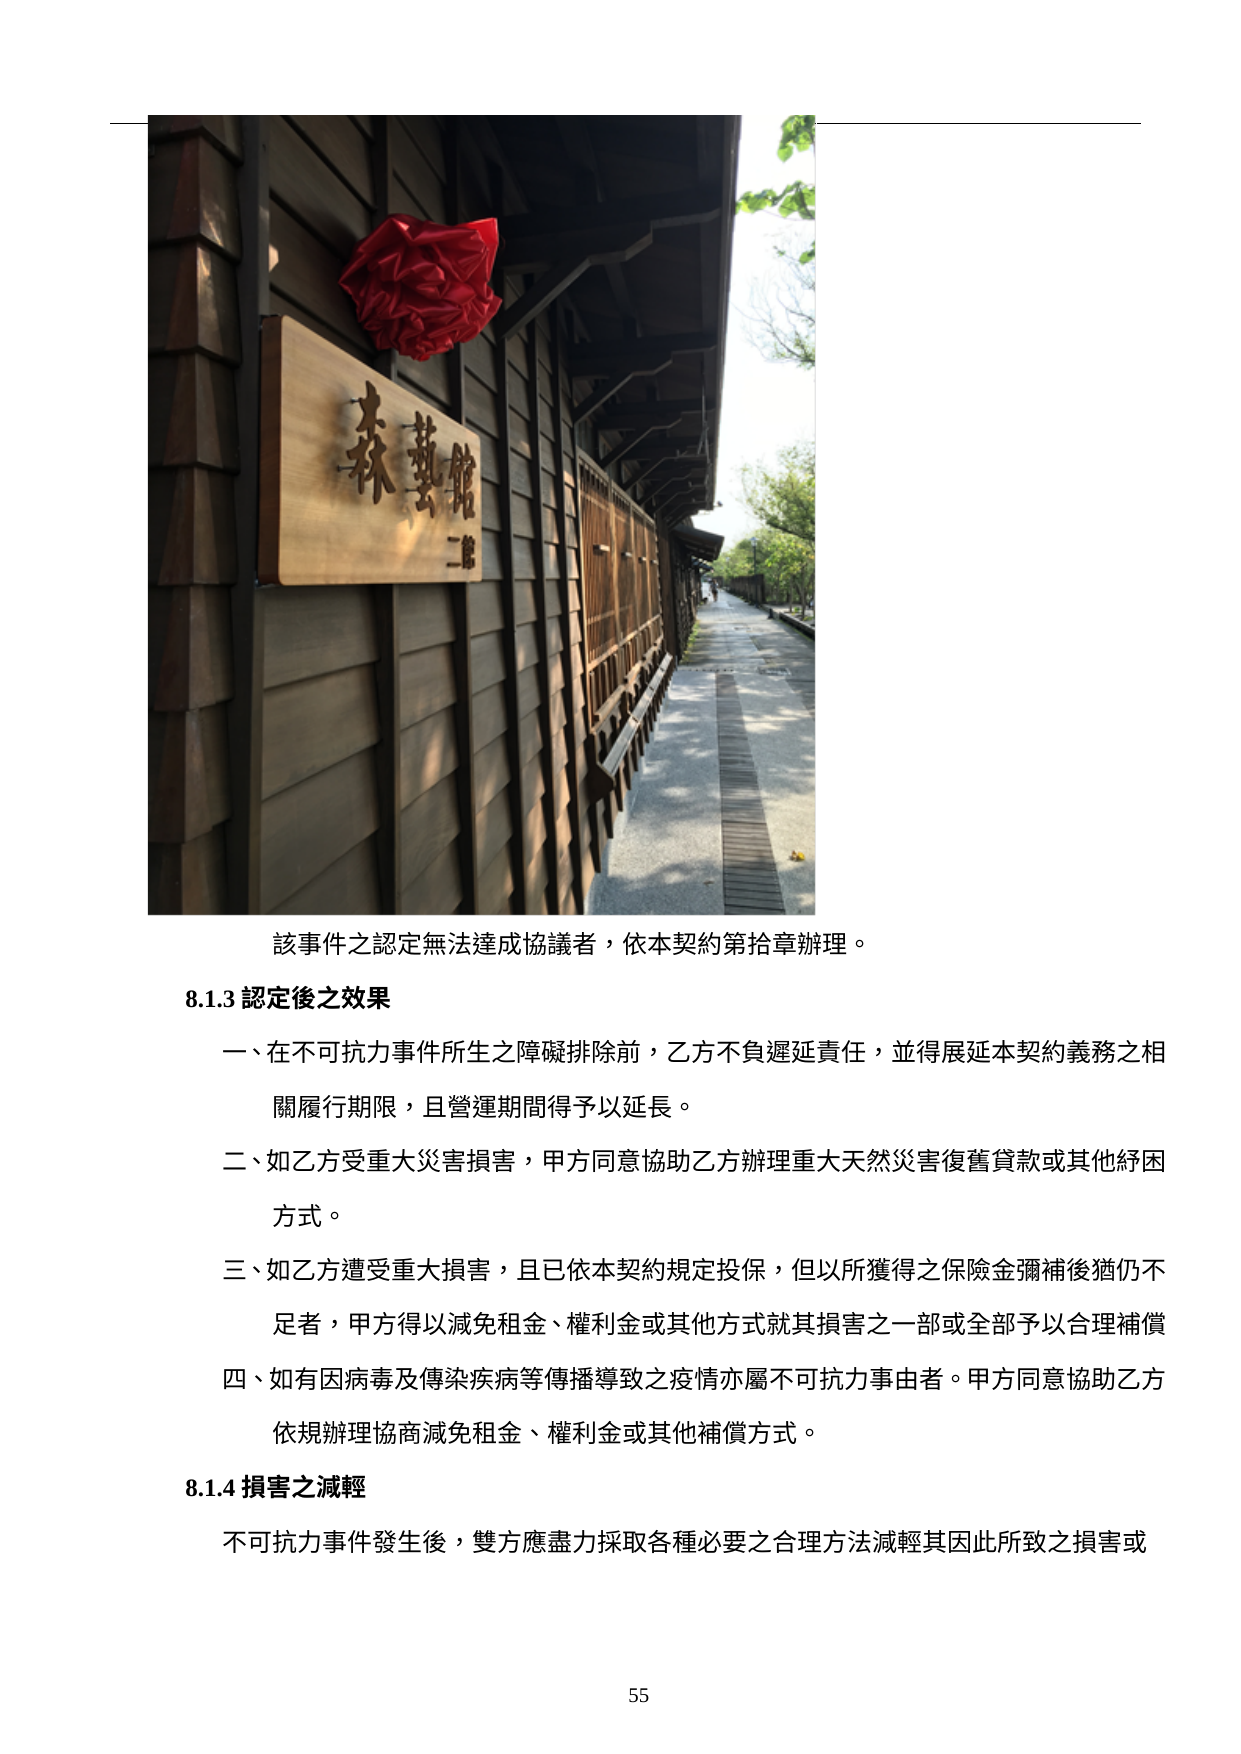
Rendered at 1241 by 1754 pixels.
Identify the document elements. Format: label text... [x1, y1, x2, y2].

text 四、如有因病毒及傳染疾病等傳播導致之疫情亦屬不可抗力事由者。甲方同意協助乙方依規辦理協商減免租金、權利金或其他補償方式。 [223, 1359, 1167, 1450]
text 三、如乙方遭受重大損害，且已依本契約規定投保，但以所獲得之保險金彌補後猶仍不足者，甲方得以減免租金、權利金或其他方式就其損害之一部或全部予以合理補償。 [223, 1250, 1167, 1341]
text 不可抗力事件發生後，雙方應盡力採取各種必要之合理方法減輕其因此所致之損害或 [223, 1522, 1167, 1558]
text 一、在不可抗力事件所生之障礙排除前，乙方不負遲延責任，並得展延本契約義務之相關履行期限，且營運期間得予以延長。 [223, 1033, 1167, 1123]
text 該事件之認定無法達成協議者，依本契約第拾章辦理。 [223, 924, 1167, 960]
text 8.1.3 認定後之效果 [185, 978, 1167, 1015]
picture [147, 115, 817, 917]
text 8.1.4 損害之減輕 [185, 1468, 1167, 1504]
text 二、如乙方受重大災害損害，甲方同意協助乙方辦理重大天然災害復舊貸款或其他紓困方式。 [223, 1142, 1167, 1232]
